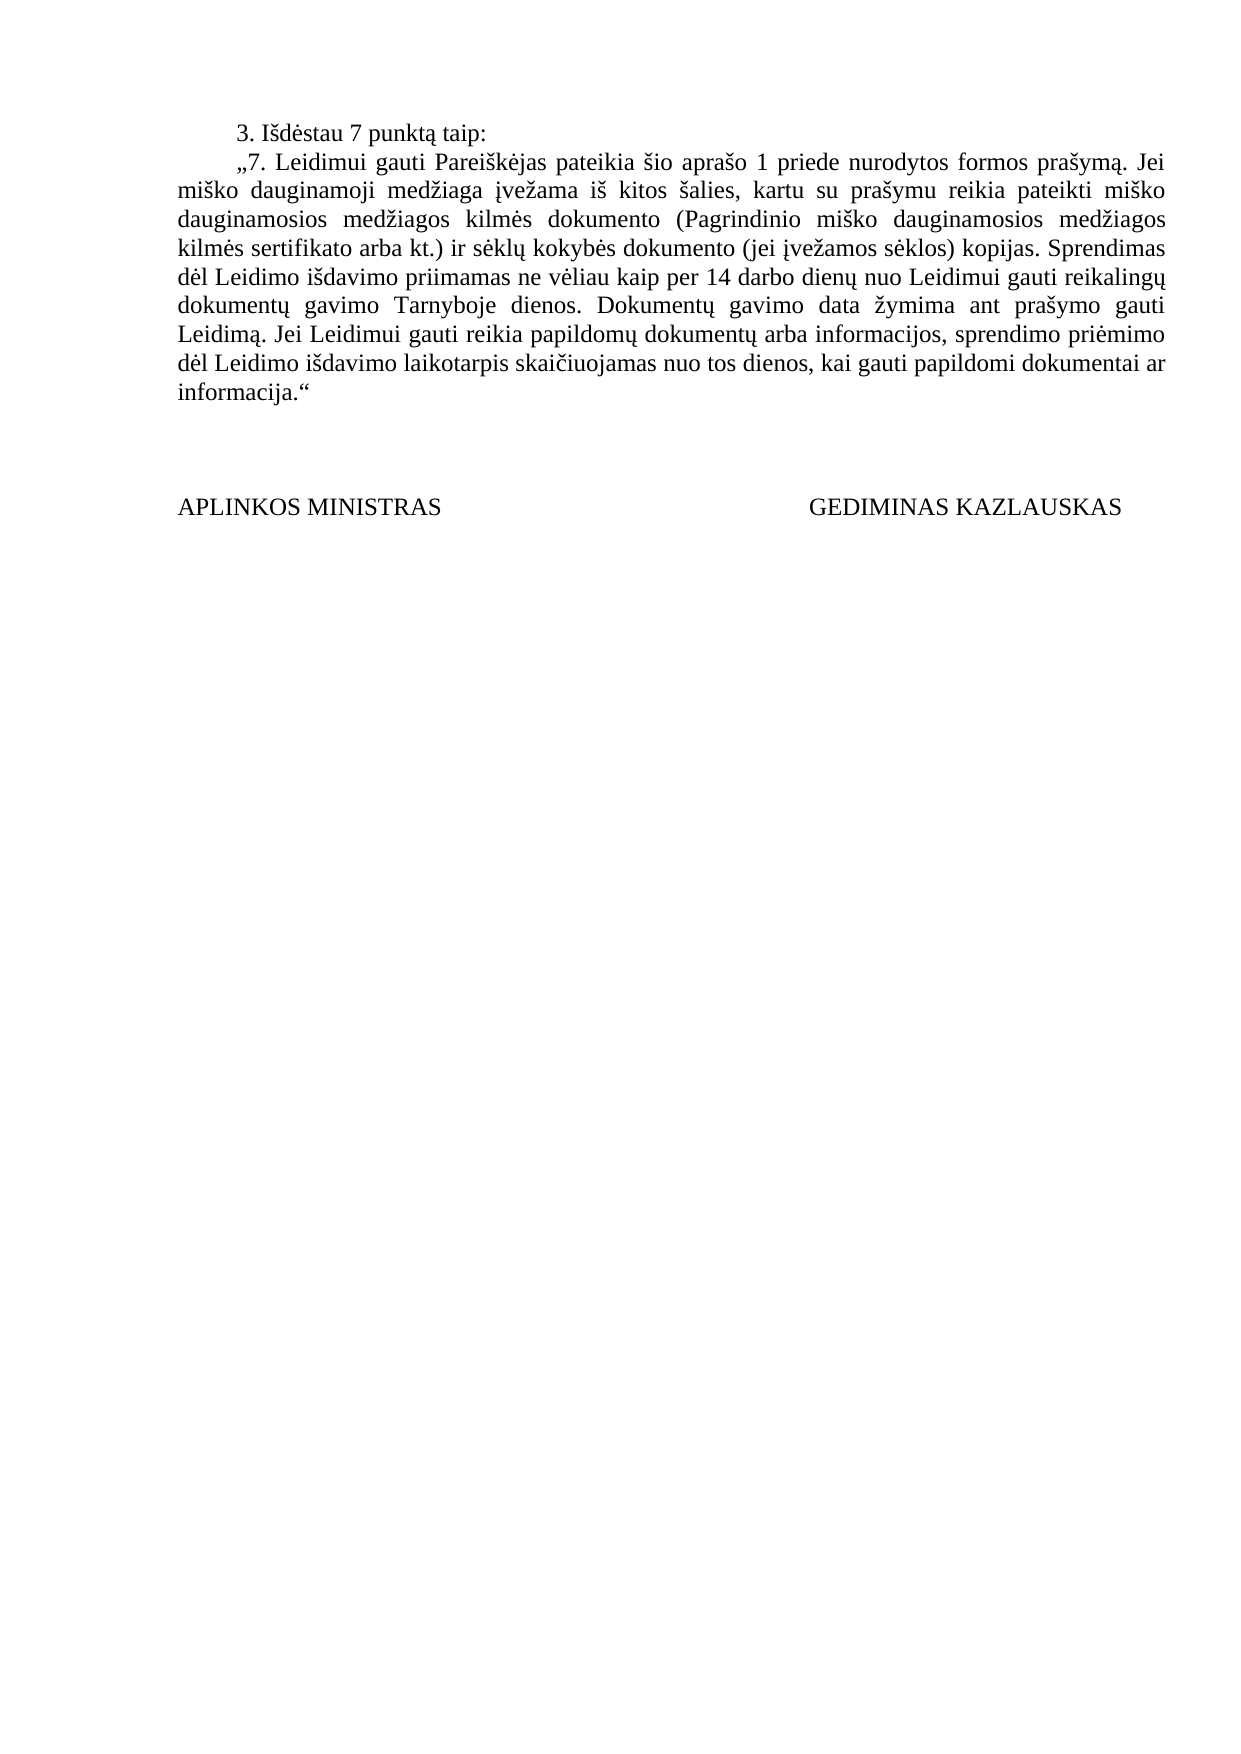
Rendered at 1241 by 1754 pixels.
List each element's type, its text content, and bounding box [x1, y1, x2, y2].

text APLINKOS MINISTRAS GEDIMINAS KAZLAUSKAS [177, 492, 1166, 521]
text 3. Išdėstau 7 punktą taip: [177, 118, 1166, 147]
text „7. Leidimui gauti Pareiškėjas pateikia šio aprašo 1 priede nurodytos formos prašymą. Jei miško dauginamoji medžiaga įvežama iš kitos šalies, kartu su prašymu reikia pateikti miško dauginamosios medžiagos kilmės dokumento (Pagrindinio miško dauginamosios medžiagos kilmės sertifikato arba kt.) ir sėklų kokybės dokumento (jei įvežamos sėklos) kopijas. Sprendimas dėl Leidimo išdavimo priimamas ne vėliau kaip per 14 darbo dienų nuo Leidimui gauti reikalingų dokumentų gavimo Tarnyboje dienos. Dokumentų gavimo data žymima ant prašymo gauti Leidimą. Jei Leidimui gauti reikia papildomų dokumentų arba informacijos, sprendimo priėmimo dėl Leidimo išdavimo laikotarpis skaičiuojamas nuo tos dienos, kai gauti papildomi dokumentai ar informacija.“ [177, 147, 1166, 406]
